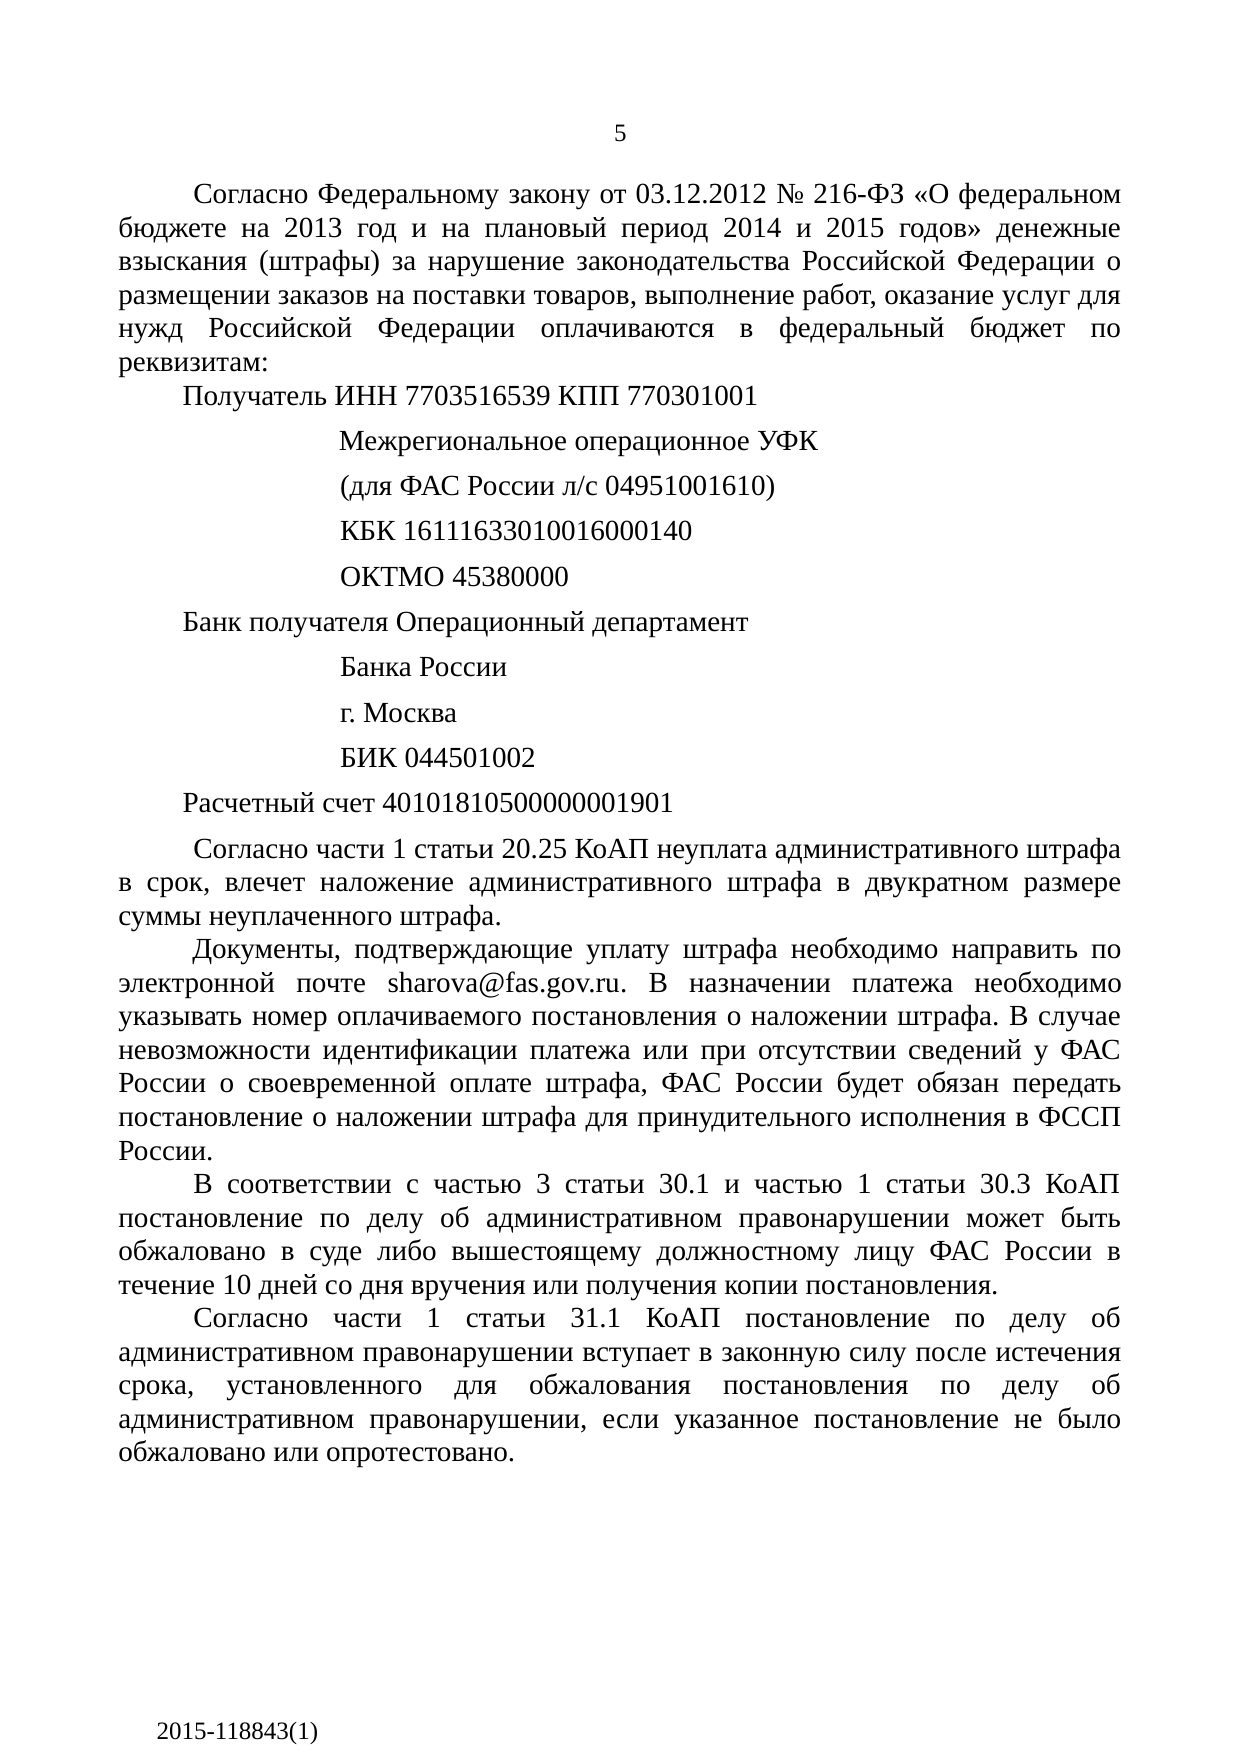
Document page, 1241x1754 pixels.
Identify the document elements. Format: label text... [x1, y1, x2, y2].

text ОКТМО 45380000 [118, 559, 1122, 592]
text Согласно части 1 статьи 31.1 КоАП постановление по делу об административном правонарушении вступает в законную силу после истечения срока, установленного для обжалования постановления по делу об административном правонарушении, если указанное постановление не было обжаловано или опротестовано. [118, 1300, 1122, 1468]
text Получатель ИНН 7703516539 КПП 770301001 [118, 378, 1122, 411]
text Согласно части 1 статьи 20.25 КоАП неуплата административного штрафа в срок, влечет наложение административного штрафа в двукратном размере суммы неуплаченного штрафа. [118, 831, 1122, 931]
text Документы, подтверждающие уплату штрафа необходимо направить по электронной почте sharova@fas.gov.ru. В назначении платежа необходимо указывать номер оплачиваемого постановления о наложении штрафа. В случае невозможности идентификации платежа или при отсутствии сведений у ФАС России о своевременной оплате штрафа, ФАС России будет обязан передать постановление о наложении штрафа для принудительного исполнения в ФССП России. [118, 931, 1122, 1166]
text Межрегиональное операционное УФК [118, 423, 1122, 456]
text БИК 044501002 [118, 740, 1122, 774]
text КБК 16111633010016000140 [118, 513, 1122, 547]
text (для ФАС России л/с 04951001610) [118, 468, 1122, 502]
text Согласно Федеральному закону от 03.12.2012 № 216-ФЗ «О федеральном бюджете на 2013 год и на плановый период 2014 и 2015 годов» денежные взыскания (штрафы) за нарушение законодательства Российской Федерации о размещении заказов на поставки товаров, выполнение работ, оказание услуг для нужд Российской Федерации оплачиваются в федеральный бюджет по реквизитам: [118, 176, 1122, 378]
text Расчетный счет 40101810500000001901 [118, 785, 1122, 819]
text г. Москва [118, 695, 1122, 728]
text Банк получателя Операционный департамент [118, 604, 1122, 638]
text Банка России [118, 649, 1122, 683]
text В соответствии с частью 3 статьи 30.1 и частью 1 статьи 30.3 КоАП постановление по делу об административном правонарушении может быть обжаловано в суде либо вышестоящему должностному лицу ФАС России в течение 10 дней со дня вручения или получения копии постановления. [118, 1166, 1122, 1300]
